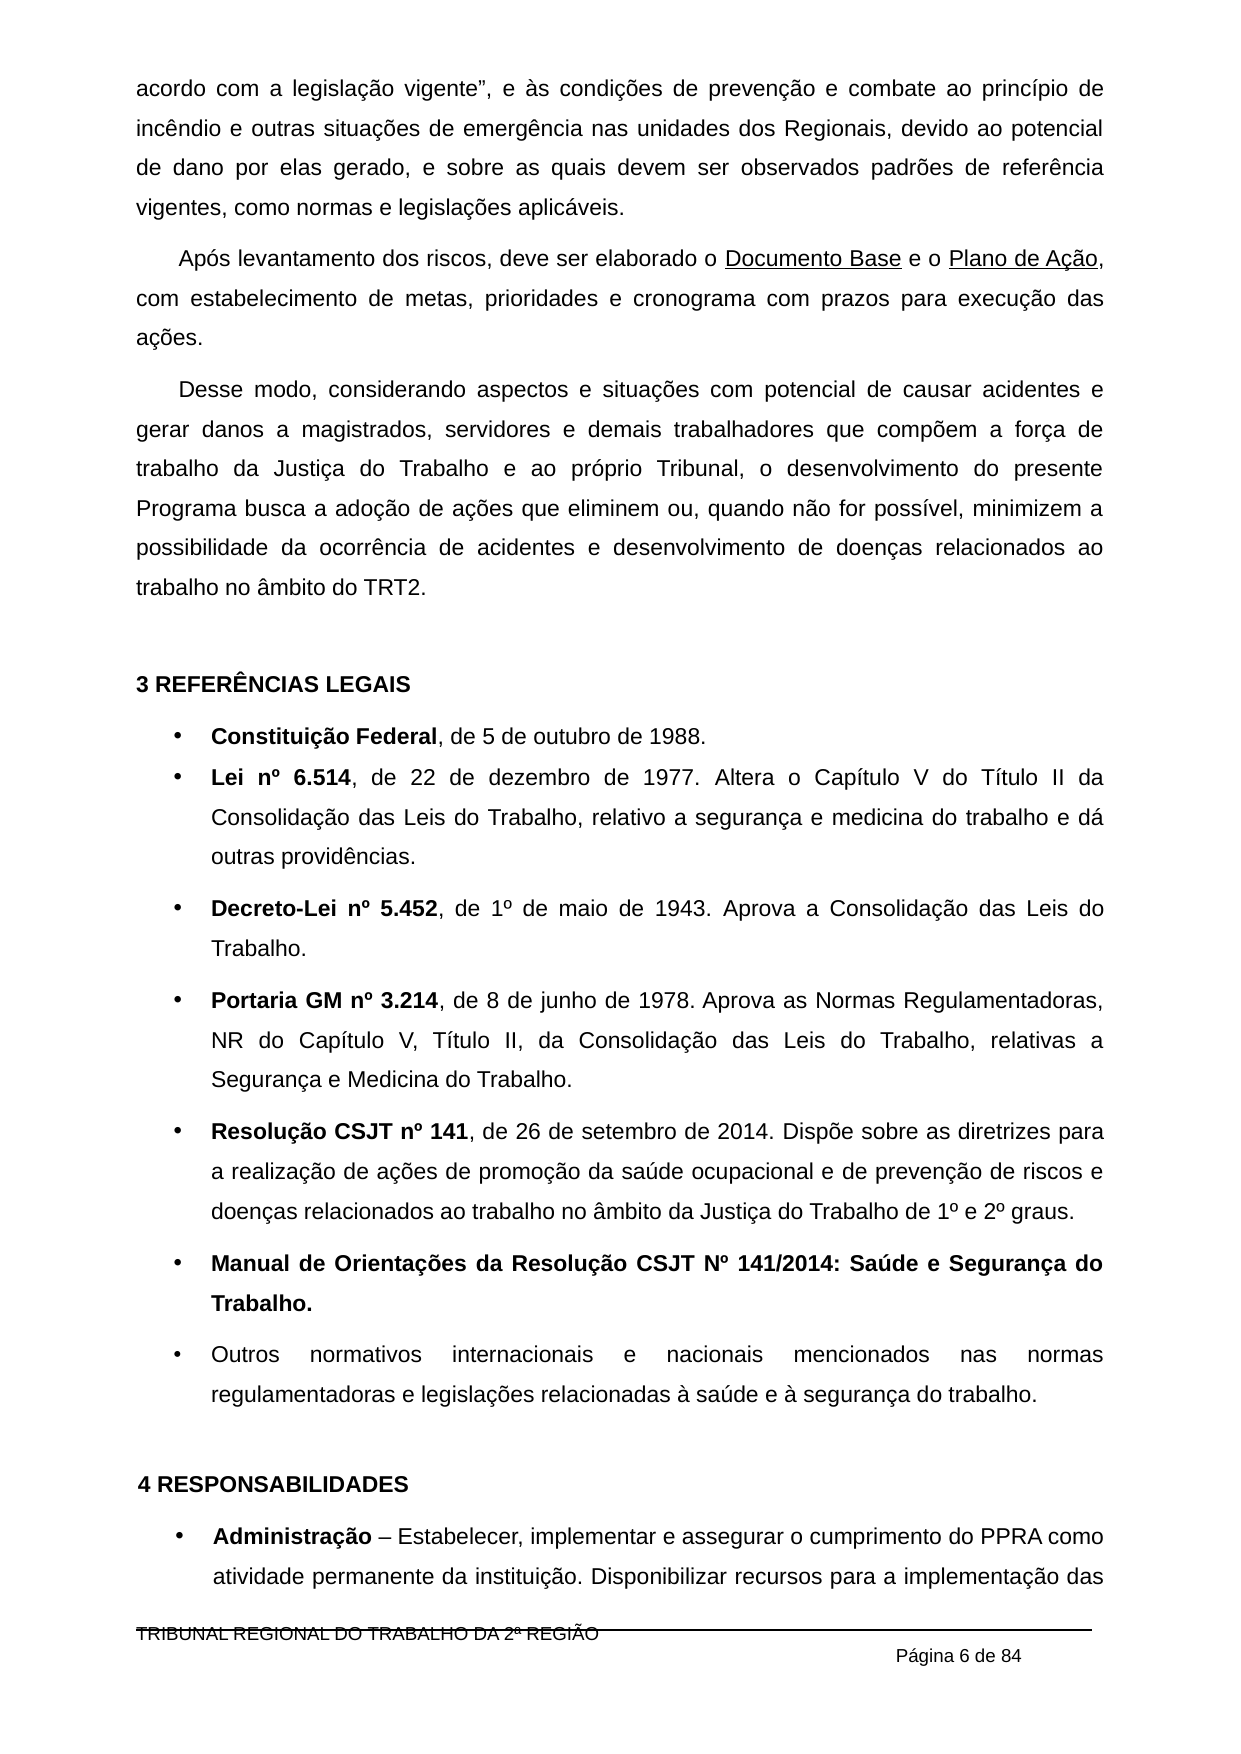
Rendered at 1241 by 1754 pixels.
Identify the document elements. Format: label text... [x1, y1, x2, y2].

list Resolução CSJT nº 141, de 26 de setembro de 2014. Dispõe sobre as diretrizes para a realização de ações de promoção da saúde ocupacional e de prevenção de riscos e doenças relacionados ao trabalho no âmbito da Justiça do Trabalho de 1º e 2º graus. [173, 1118, 1104, 1224]
list Portaria GM nº 3.214, de 8 de junho de 1978. Aprova as Normas Regulamentadoras, NR do Capítulo V, Título II, da Consolidação das Leis do Trabalho, relativas a Segurança e Medicina do Trabalho. [173, 987, 1104, 1093]
list 3 REFERÊNCIAS LEGAIS [136, 671, 1104, 698]
list Outros normativos internacionais e nacionais mencionados nas normas regulamentadoras e legislações relacionadas à saúde e à segurança do trabalho. [173, 1341, 1104, 1407]
text Desse modo, considerando aspectos e situações com potencial de causar acidentes e gerar danos a magistrados, servidores e demais trabalhadores que compõem a força de trabalho da Justiça do Trabalho e ao próprio Tribunal, o desenvolvimento do presente Programa busca a adoção de ações que eliminem ou, quando não for possível, minimizem a possibilidade da ocorrência de acidentes e desenvolvimento de doenças relacionados ao trabalho no âmbito do TRT2. [136, 376, 1104, 600]
list Manual de Orientações da Resolução CSJT Nº 141/2014: Saúde e Segurança do Trabalho. [173, 1249, 1104, 1316]
list Administração – Estabelecer, implementar e assegurar o cumprimento do PPRA como atividade permanente da instituição. Disponibilizar recursos para a implementação das [175, 1523, 1104, 1590]
text 4 RESPONSABILIDADES [138, 1471, 1104, 1498]
list Decreto-Lei nº 5.452, de 1º de maio de 1943. Aprova a Consolidação das Leis do Trabalho. [173, 895, 1104, 961]
list Constituição Federal, de 5 de outubro de 1988. [173, 723, 1104, 750]
text acordo com a legislação vigente”, e às condições de prevenção e combate ao princípio de incêndio e outras situações de emergência nas unidades dos Regionais, devido ao potencial de dano por elas gerado, e sobre as quais devem ser observados padrões de referência vigentes, como normas e legislações aplicáveis. [136, 75, 1104, 220]
list Lei nº 6.514, de 22 de dezembro de 1977. Altera o Capítulo V do Título II da Consolidação das Leis do Trabalho, relativo a segurança e medicina do trabalho e dá outras providências. [173, 763, 1104, 869]
text Após levantamento dos riscos, deve ser elaborado o Documento Base e o Plano de Ação, com estabelecimento de metas, prioridades e cronograma com prazos para execução das ações. [136, 245, 1104, 351]
